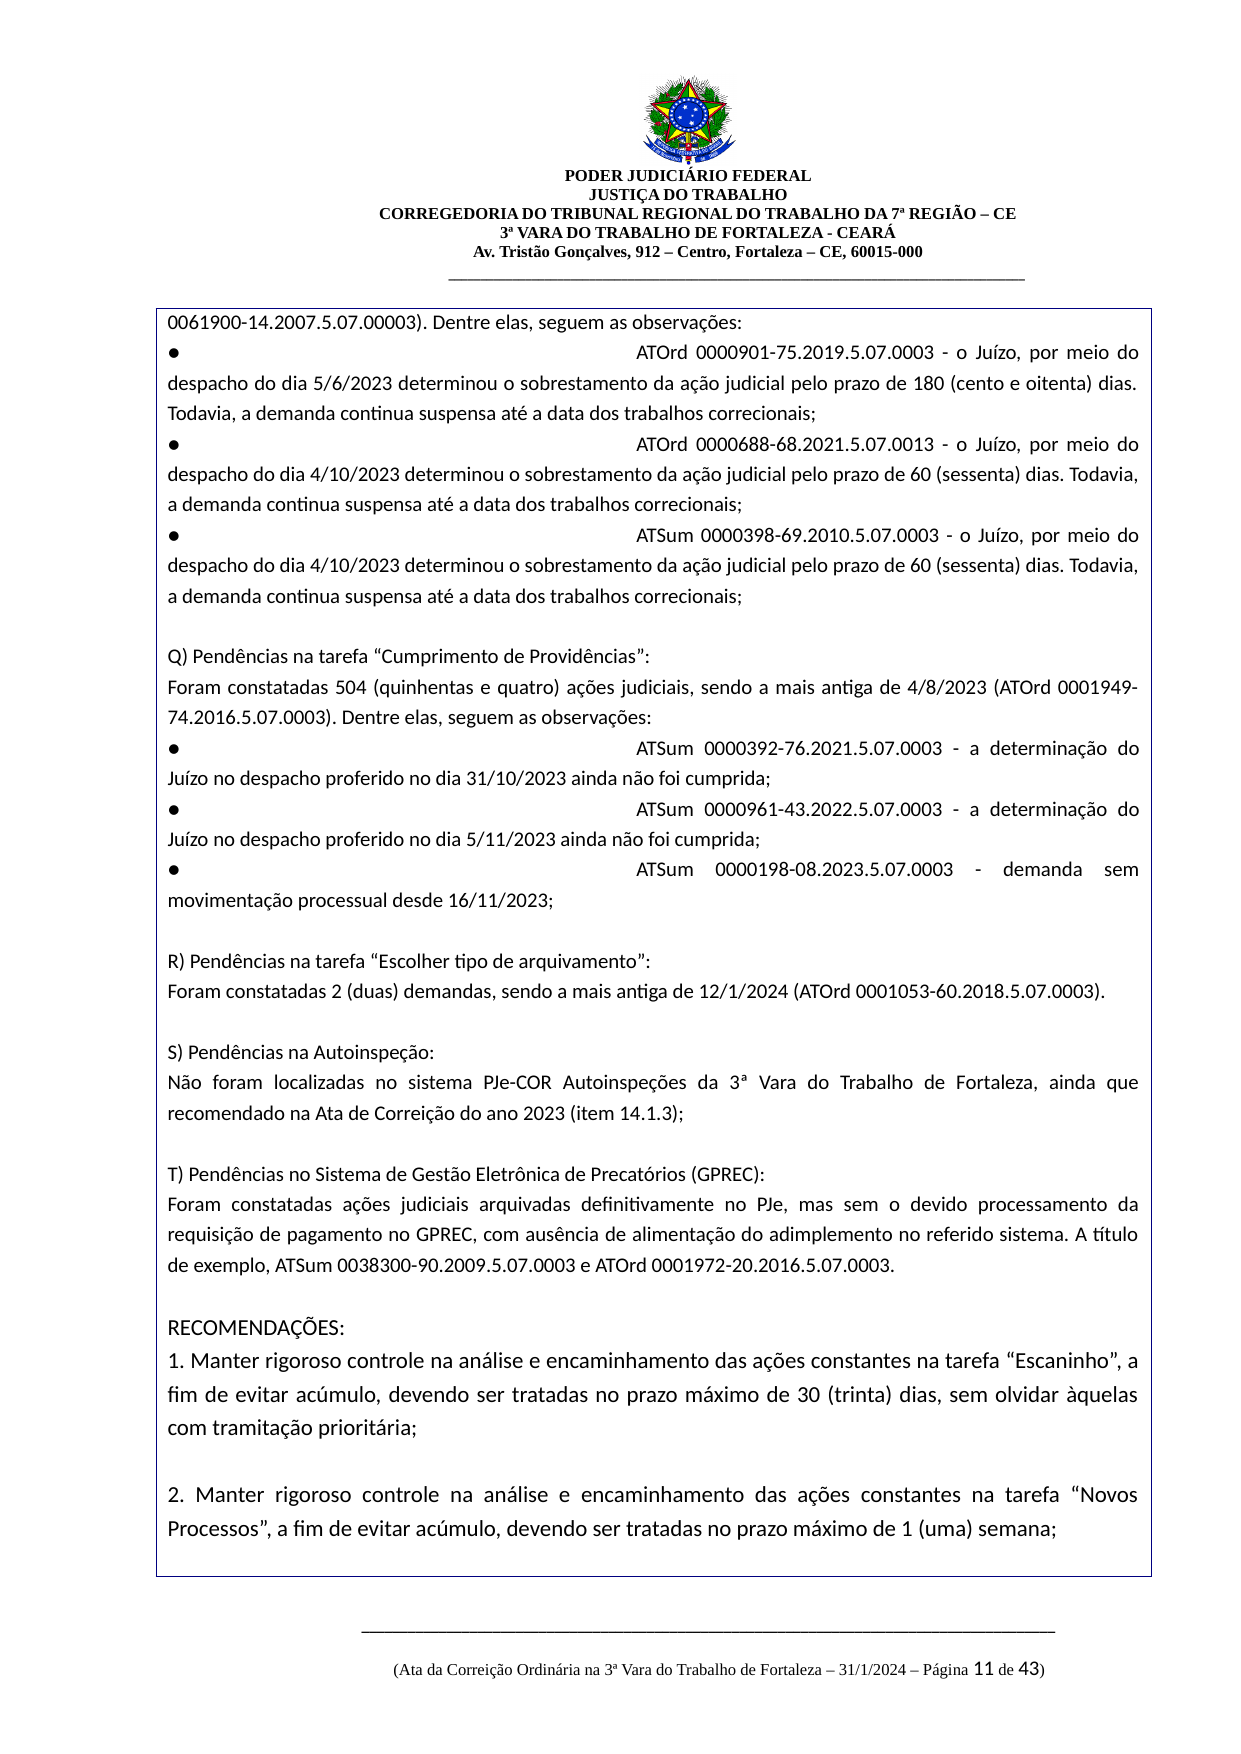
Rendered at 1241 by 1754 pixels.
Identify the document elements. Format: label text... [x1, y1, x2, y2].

table_cell 0061900-14.2007.5.07.00003). Dentre elas, seguem as observações: ATOrd 0000901-75.2019.5.07.0003 - o Juízo, por meio do despacho do dia 5/6/2023 determinou o sobrestamento da ação judicial pelo prazo de 180 (cento e oitenta) dias. Todavia, a demanda continua suspensa até a data dos trabalhos correcionais; ATOrd 0000688-68.2021.5.07.0013 - o Juízo, por meio do despacho do dia 4/10/2023 determinou o sobrestamento da ação judicial pelo prazo de 60 (sessenta) dias. Todavia, a demanda continua suspensa até a data dos trabalhos correcionais; ATSum 0000398-69.2010.5.07.0003 - o Juízo, por meio do despacho do dia 4/10/2023 determinou o sobrestamento da ação judicial pelo prazo de 60 (sessenta) dias. Todavia, a demanda continua suspensa até a data dos trabalhos correcionais; Q) Pendências na tarefa “Cumprimento de Providências”: Foram constatadas 504 (quinhentas e quatro) ações judiciais, sendo a mais antiga de 4/8/2023 (ATOrd 0001949-74.2016.5.07.0003). Dentre elas, seguem as observações: ATSum 0000392-76.2021.5.07.0003 - a determinação do Juízo no despacho proferido no dia 31/10/2023 ainda não foi cumprida; ATSum 0000961-43.2022.5.07.0003 - a determinação do Juízo no despacho proferido no dia 5/11/2023 ainda não foi cumprida; ATSum 0000198-08.2023.5.07.0003 - demanda sem movimentação processual desde 16/11/2023; R) Pendências na tarefa “Escolher tipo de arquivamento”: Foram constatadas 2 (duas) demandas, sendo a mais antiga de 12/1/2024 (ATOrd 0001053-60.2018.5.07.0003). S) Pendências na Autoinspeção: Não foram localizadas no sistema PJe-COR Autoinspeções da 3ª Vara do Trabalho de Fortaleza, ainda que recomendado na Ata de Correição do ano 2023 (item 14.1.3); T) Pendências no Sistema de Gestão Eletrônica de Precatórios (GPREC): Foram constatadas ações judiciais arquivadas definitivamente no PJe, mas sem o devido processamento da requisição de pagamento no GPREC, com ausência de alimentação do adimplemento no referido sistema. A título de exemplo, ATSum 0038300-90.2009.5.07.0003 e ATOrd 0001972-20.2016.5.07.0003. RECOMENDAÇÕES: 1. Manter rigoroso controle na análise e encaminhamento das ações constantes na tarefa “Escaninho”, a fim de evitar acúmulo, devendo ser tratadas no prazo máximo de 30 (trinta) dias, sem olvidar àquelas com tramitação prioritária; 2. Manter rigoroso controle na análise e encaminhamento das ações constantes na tarefa “Novos Processos”, a fim de evitar acúmulo, devendo ser tratadas no prazo máximo de 1 (uma) semana; [157, 309, 1151, 1576]
picture [638, 73, 738, 166]
